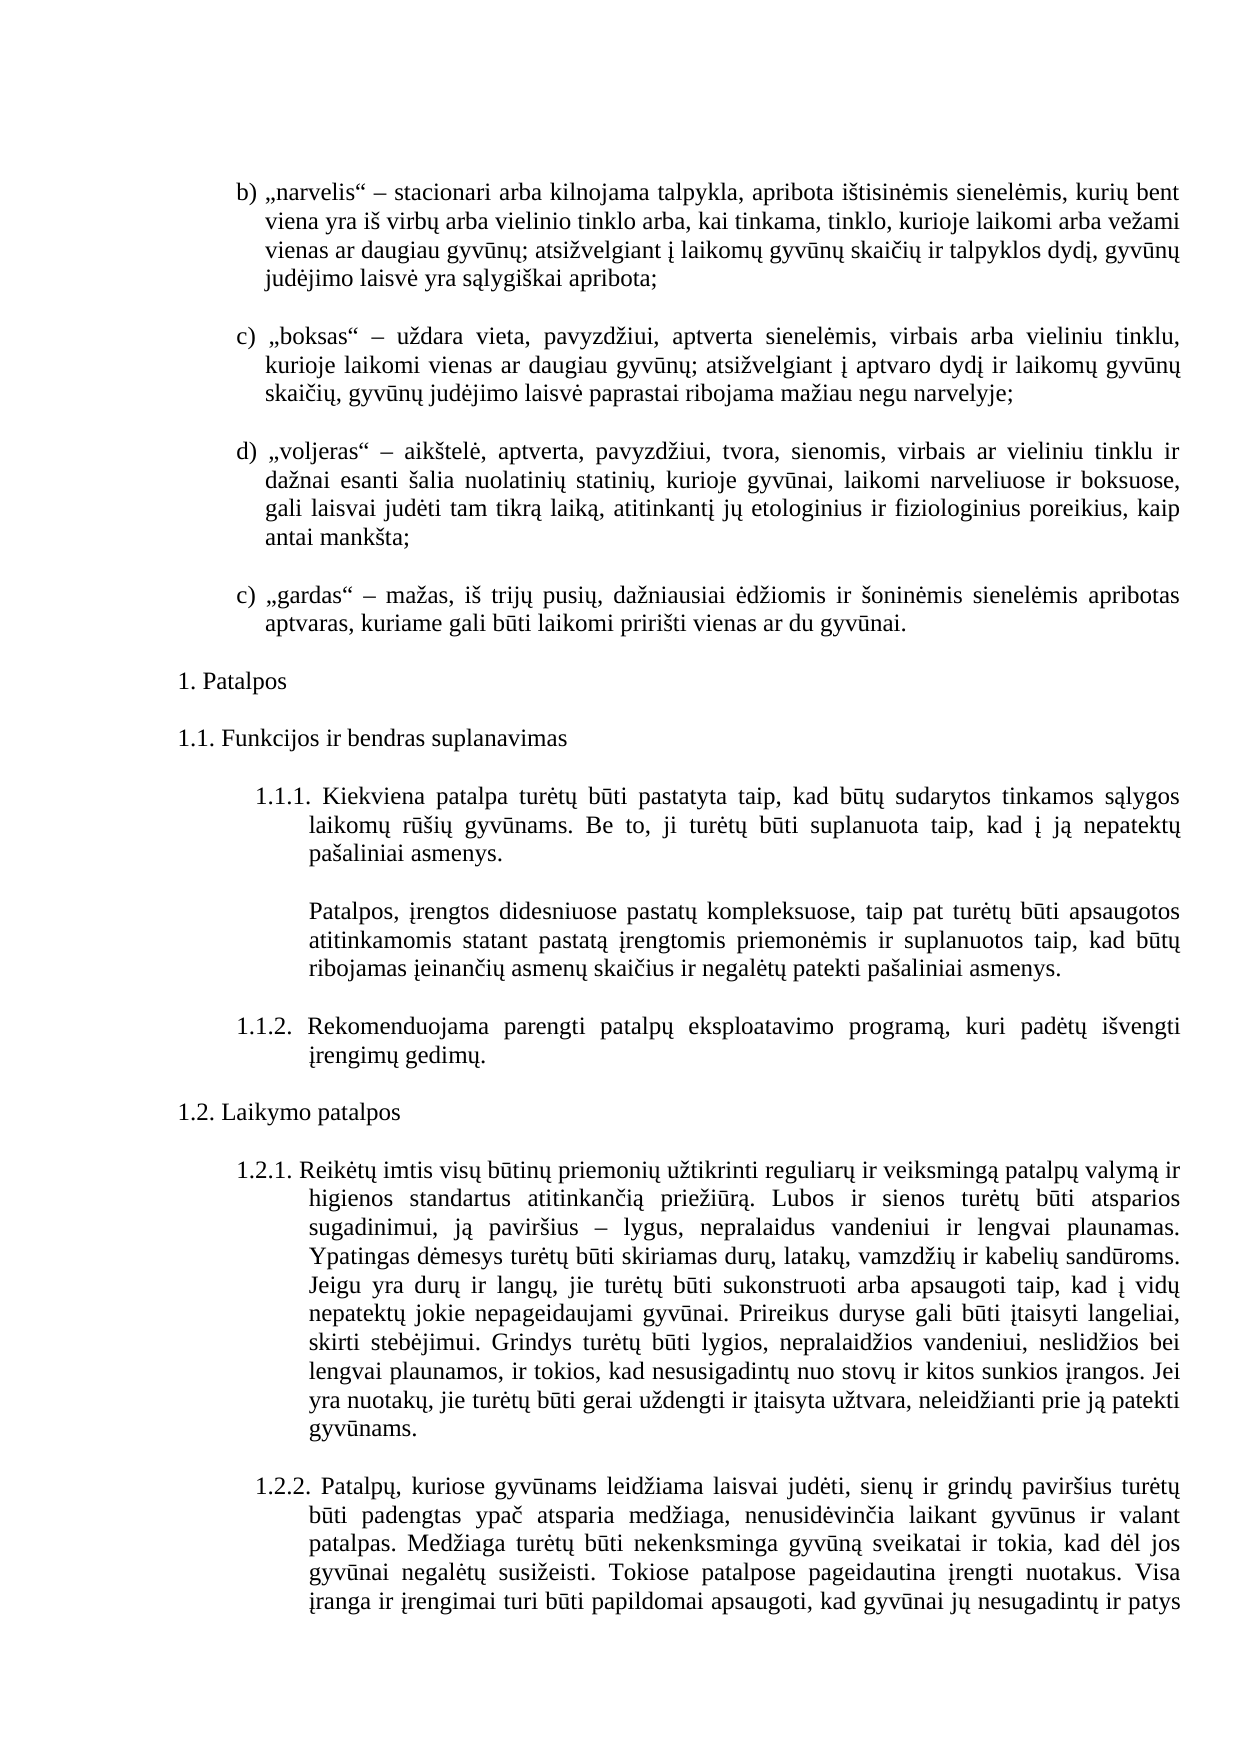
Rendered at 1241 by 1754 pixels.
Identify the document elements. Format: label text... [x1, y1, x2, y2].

text 1.2. Laikymo patalpos [177, 1097, 1181, 1126]
text 1.2.2. Patalpų, kuriose gyvūnams leidžiama laisvai judėti, sienų ir grindų paviršius turėtų būti padengtas ypač atsparia medžiaga, nenusidėvinčia laikant gyvūnus ir valant patalpas. Medžiaga turėtų būti nekenksminga gyvūną sveikatai ir tokia, kad dėl jos gyvūnai negalėtų susižeisti. Tokiose patalpose pageidautina įrengti nuotakus. Visa įranga ir įrengimai turi būti papildomai apsaugoti, kad gyvūnai jų nesugadintų ir patys [255, 1471, 1181, 1615]
text b) „narvelis“ – stacionari arba kilnojama talpykla, apribota ištisinėmis sienelėmis, kurių bent viena yra iš virbų arba vielinio tinklo arba, kai tinkama, tinklo, kurioje laikomi arba vežami vienas ar daugiau gyvūnų; atsižvelgiant į laikomų gyvūnų skaičių ir talpyklos dydį, gyvūnų judėjimo laisvė yra sąlygiškai apribota; [236, 177, 1181, 292]
text Patalpos, įrengtos didesniuose pastatų kompleksuose, taip pat turėtų būti apsaugotos atitinkamomis statant pastatą įrengtomis priemonėmis ir suplanuotos taip, kad būtų ribojamas įeinančių asmenų skaičius ir negalėtų patekti pašaliniai asmenys. [308, 896, 1181, 982]
text 1.1.2. Rekomenduojama parengti patalpų eksploatavimo programą, kuri padėtų išvengti įrengimų gedimų. [236, 1011, 1181, 1068]
text d) „voljeras“ – aikštelė, aptverta, pavyzdžiui, tvora, sienomis, virbais ar vieliniu tinklu ir dažnai esanti šalia nuolatinių statinių, kurioje gyvūnai, laikomi narveliuose ir boksuose, gali laisvai judėti tam tikrą laiką, atitinkantį jų etologinius ir fiziologinius poreikius, kaip antai mankšta; [236, 436, 1181, 551]
text 1. Patalpos [177, 666, 1181, 695]
text c) „gardas“ – mažas, iš trijų pusių, dažniausiai ėdžiomis ir šoninėmis sienelėmis apribotas aptvaras, kuriame gali būti laikomi pririšti vienas ar du gyvūnai. [236, 580, 1181, 637]
text c) „boksas“ – uždara vieta, pavyzdžiui, aptverta sienelėmis, virbais arba vieliniu tinklu, kurioje laikomi vienas ar daugiau gyvūnų; atsižvelgiant į aptvaro dydį ir laikomų gyvūnų skaičių, gyvūnų judėjimo laisvė paprastai ribojama mažiau negu narvelyje; [236, 321, 1181, 407]
text 1.2.1. Reikėtų imtis visų būtinų priemonių užtikrinti reguliarų ir veiksmingą patalpų valymą ir higienos standartus atitinkančią priežiūrą. Lubos ir sienos turėtų būti atsparios sugadinimui, ją paviršius – lygus, nepralaidus vandeniui ir lengvai plaunamas. Ypatingas dėmesys turėtų būti skiriamas durų, latakų, vamzdžių ir kabelių sandūroms. Jeigu yra durų ir langų, jie turėtų būti sukonstruoti arba apsaugoti taip, kad į vidų nepatektų jokie nepageidaujami gyvūnai. Prireikus duryse gali būti įtaisyti langeliai, skirti stebėjimui. Grindys turėtų būti lygios, nepralaidžios vandeniui, neslidžios bei lengvai plaunamos, ir tokios, kad nesusigadintų nuo stovų ir kitos sunkios įrangos. Jei yra nuotakų, jie turėtų būti gerai uždengti ir įtaisyta užtvara, neleidžianti prie ją patekti gyvūnams. [236, 1155, 1181, 1442]
text 1.1. Funkcijos ir bendras suplanavimas [177, 723, 1181, 752]
text 1.1.1. Kiekviena patalpa turėtų būti pastatyta taip, kad būtų sudarytos tinkamos sąlygos laikomų rūšių gyvūnams. Be to, ji turėtų būti suplanuota taip, kad į ją nepatektų pašaliniai asmenys. [255, 781, 1181, 867]
